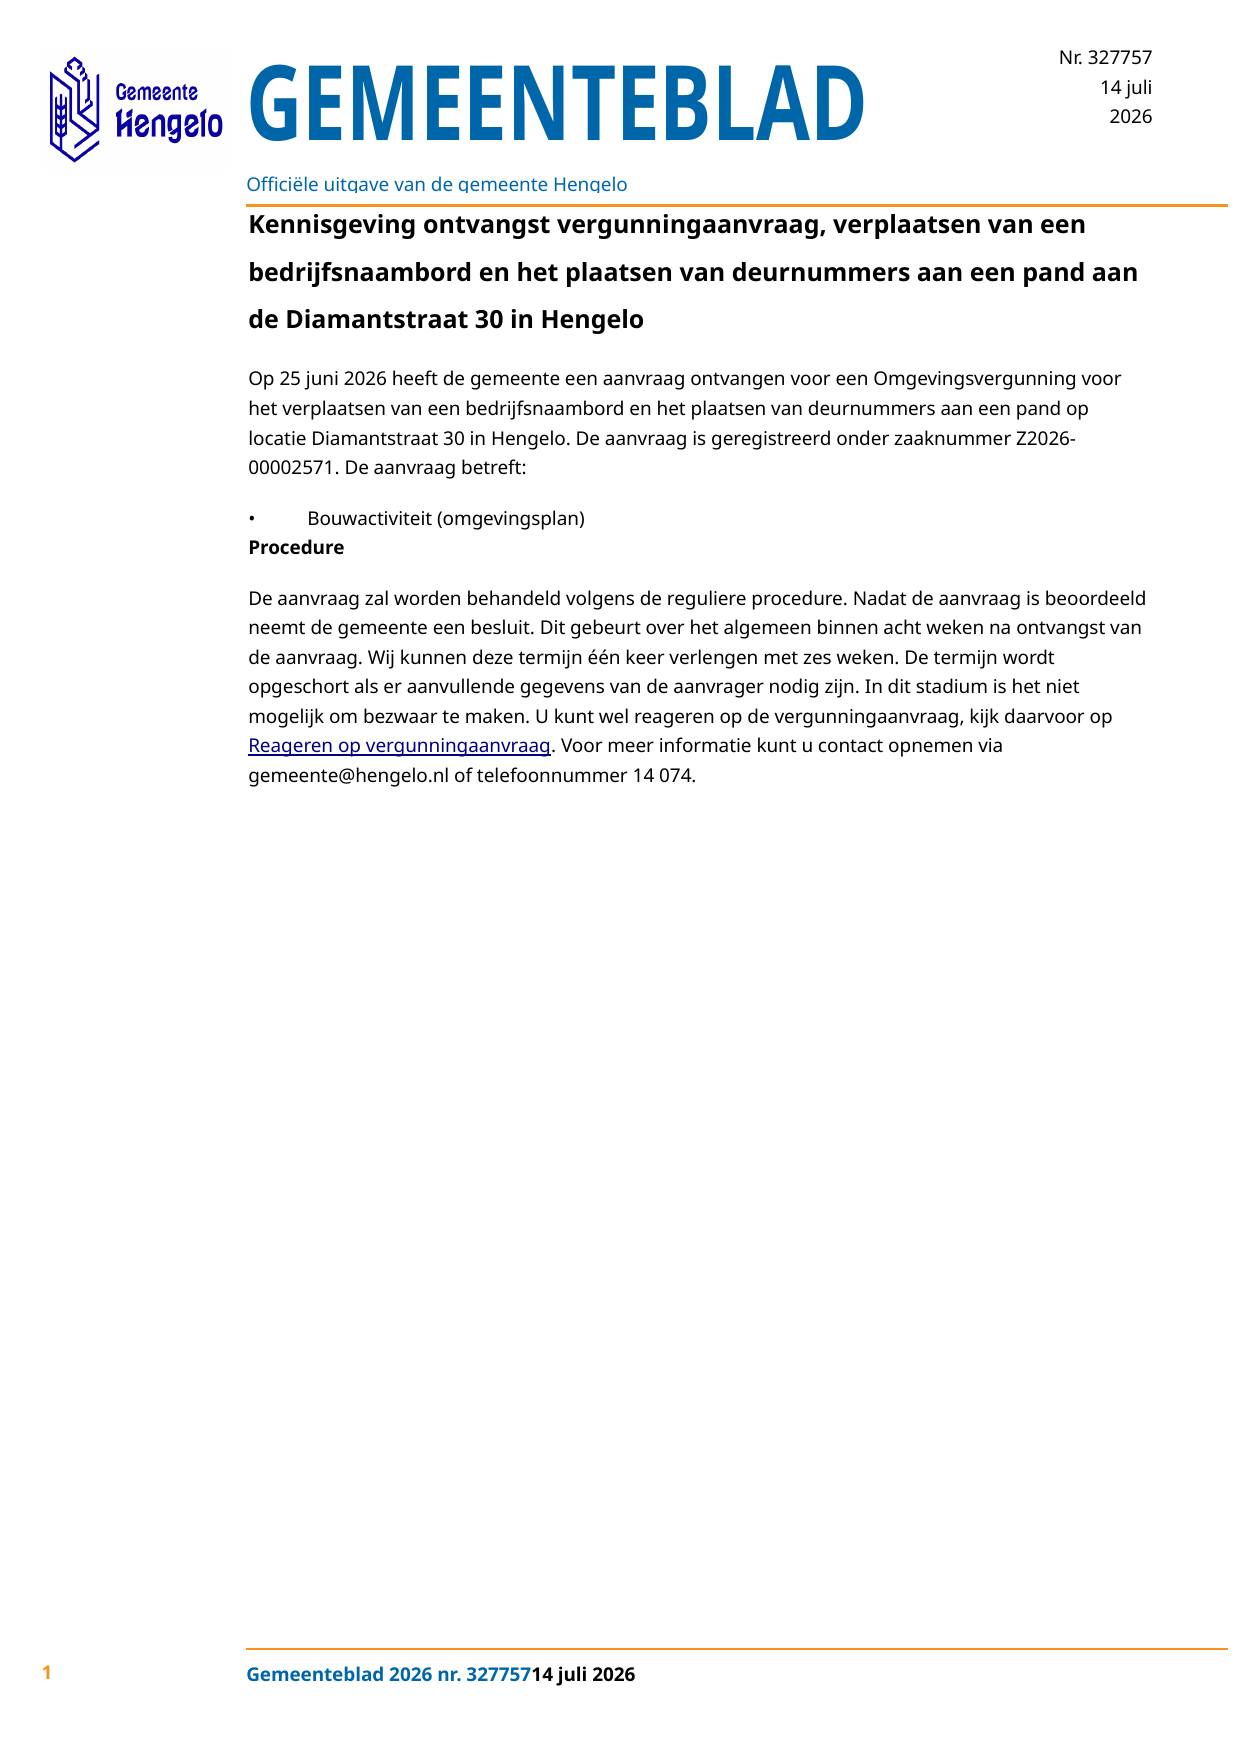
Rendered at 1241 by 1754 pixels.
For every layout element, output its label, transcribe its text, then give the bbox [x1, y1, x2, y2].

picture [41, 47, 231, 172]
list Bouwactiviteit (omgevingsplan) [248, 505, 1152, 530]
text Procedure [248, 534, 1152, 560]
text Kennisgeving ontvangst vergunningaanvraag, verplaatsen van een bedrijfsnaambord en het plaatsen van deurnummers aan een pand aan de Diamantstraat 30 in Hengelo [248, 207, 1152, 336]
text Op 25 juni 2026 heeft de gemeente een aanvraag ontvangen voor een Omgevingsvergunning voor het verplaatsen van een bedrijfsnaambord en het plaatsen van deurnummers aan een pand op locatie Diamantstraat 30 in Hengelo. De aanvraag is geregistreerd onder zaaknummer Z2026-00002571. De aanvraag betreft: [248, 366, 1152, 480]
text De aanvraag zal worden behandeld volgens de reguliere procedure. Nadat de aanvraag is beoordeeld neemt de gemeente een besluit. Dit gebeurt over het algemeen binnen acht weken na ontvangst van de aanvraag. Wij kunnen deze termijn één keer verlengen met zes weken. De termijn wordt opgeschort als er aanvullende gegevens van de aanvrager nodig zijn. In dit stadium is het niet mogelijk om bezwaar te maken. U kunt wel reageren op de vergunningaanvraag, kijk daarvoor op Reageren op vergunningaanvraag. Voor meer informatie kunt u contact opnemen via gemeente@hengelo.nl of telefoonnummer 14 074. [248, 585, 1152, 788]
